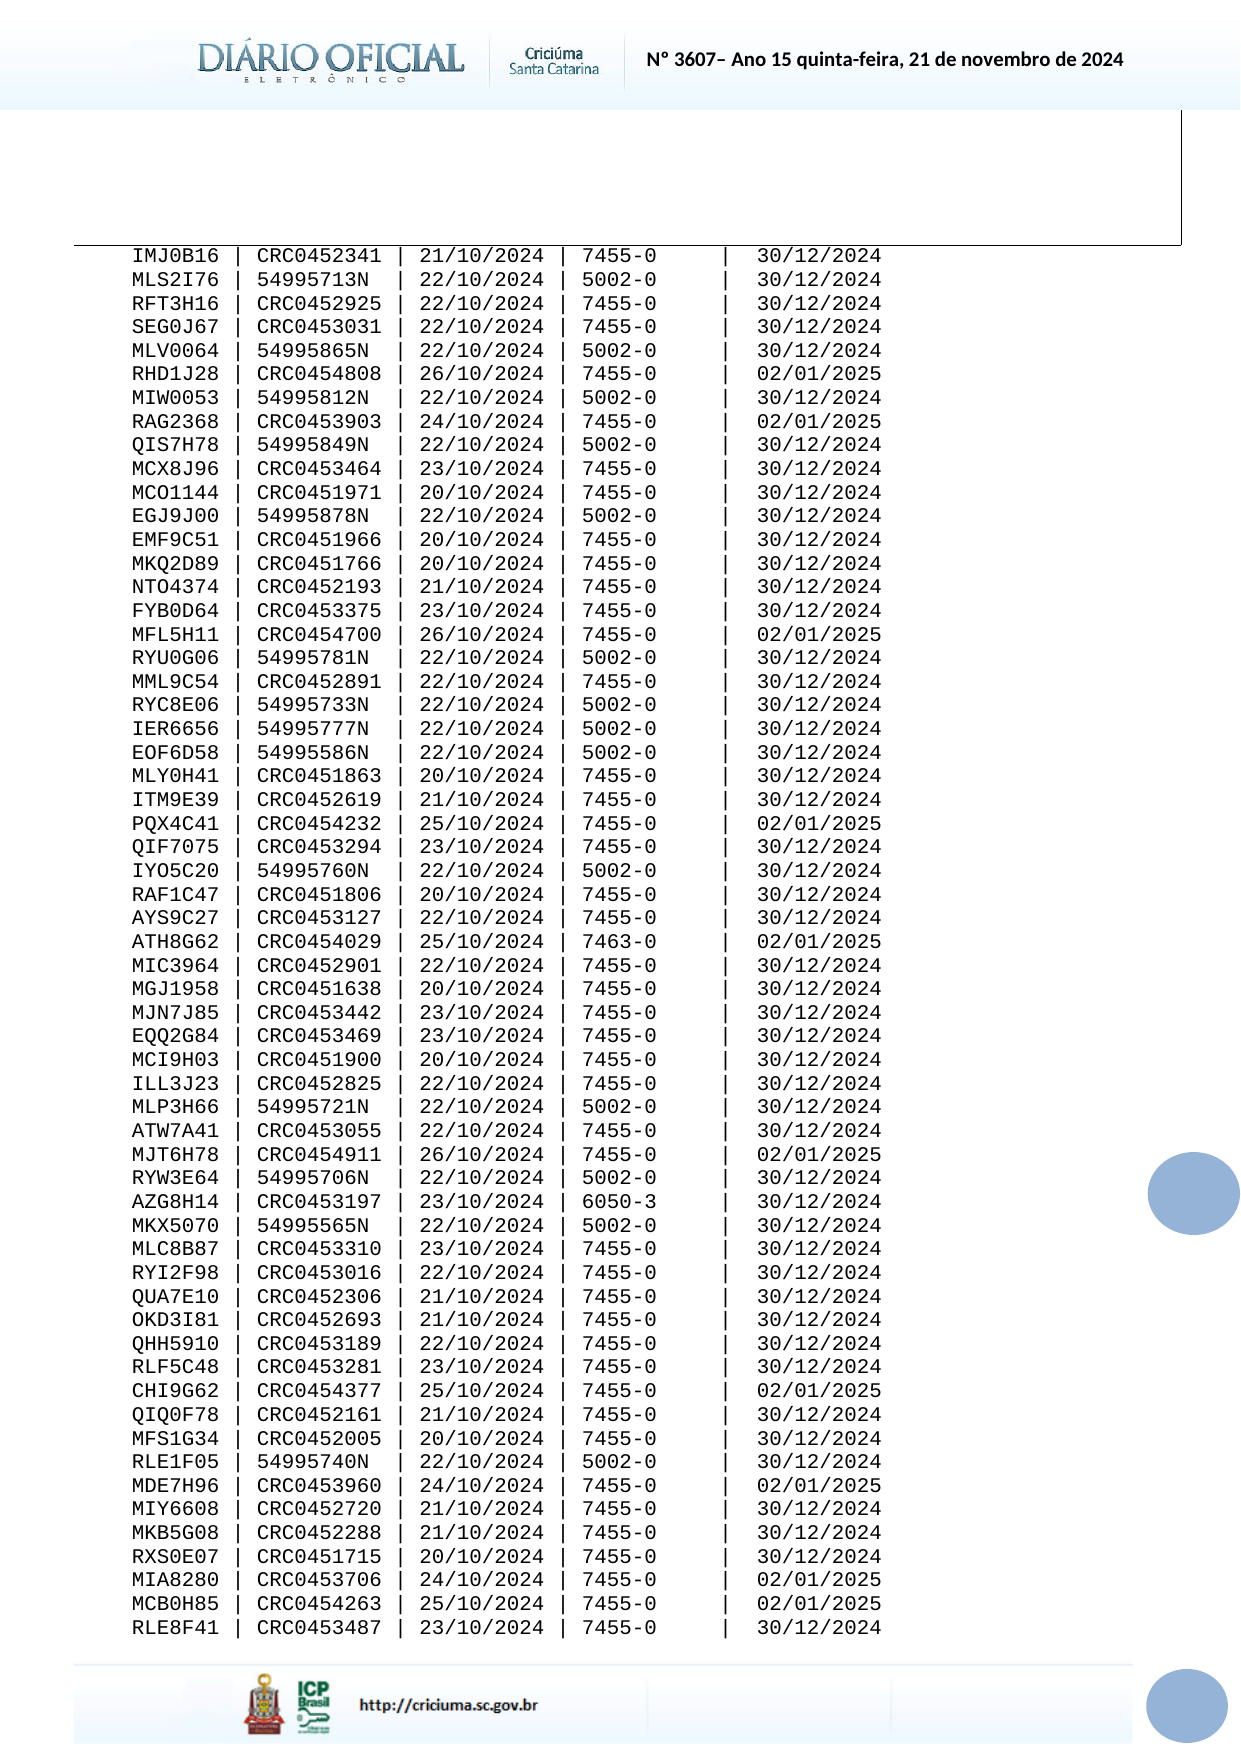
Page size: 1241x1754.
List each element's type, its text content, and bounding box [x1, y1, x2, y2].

text RLE1F05 | 54995740N | 22/10/2024 | 5002-0 | 30/12/2024 [44, 1451, 1181, 1475]
text MCX8J96 | CRC0453464 | 23/10/2024 | 7455-0 | 30/12/2024 [44, 458, 1181, 482]
text MCO1144 | CRC0451971 | 20/10/2024 | 7455-0 | 30/12/2024 [44, 482, 1181, 505]
text QIQ0F78 | CRC0452161 | 21/10/2024 | 7455-0 | 30/12/2024 [44, 1404, 1181, 1427]
text RYU0G06 | 54995781N | 22/10/2024 | 5002-0 | 30/12/2024 [44, 647, 1181, 671]
text MFL5H11 | CRC0454700 | 26/10/2024 | 7455-0 | 02/01/2025 [44, 623, 1181, 647]
text EGJ9J00 | 54995878N | 22/10/2024 | 5002-0 | 30/12/2024 [44, 505, 1181, 529]
text MLY0H41 | CRC0451863 | 20/10/2024 | 7455-0 | 30/12/2024 [44, 765, 1181, 789]
text QUA7E10 | CRC0452306 | 21/10/2024 | 7455-0 | 30/12/2024 [44, 1286, 1181, 1309]
text OKD3I81 | CRC0452693 | 21/10/2024 | 7455-0 | 30/12/2024 [44, 1309, 1181, 1333]
text MLV0064 | 54995865N | 22/10/2024 | 5002-0 | 30/12/2024 [44, 340, 1181, 363]
text EOF6D58 | 54995586N | 22/10/2024 | 5002-0 | 30/12/2024 [44, 742, 1181, 765]
text RXS0E07 | CRC0451715 | 20/10/2024 | 7455-0 | 30/12/2024 [44, 1546, 1181, 1569]
text RFT3H16 | CRC0452925 | 22/10/2024 | 7455-0 | 30/12/2024 [44, 292, 1181, 316]
text EQQ2G84 | CRC0453469 | 23/10/2024 | 7455-0 | 30/12/2024 [44, 1026, 1181, 1049]
text ILL3J23 | CRC0452825 | 22/10/2024 | 7455-0 | 30/12/2024 [44, 1073, 1181, 1096]
text MML9C54 | CRC0452891 | 22/10/2024 | 7455-0 | 30/12/2024 [44, 671, 1181, 694]
text AYS9C27 | CRC0453127 | 22/10/2024 | 7455-0 | 30/12/2024 [44, 907, 1181, 931]
text MKX5070 | 54995565N | 22/10/2024 | 5002-0 | 30/12/2024 [44, 1215, 1181, 1238]
text SEG0J67 | CRC0453031 | 22/10/2024 | 7455-0 | 30/12/2024 [44, 316, 1181, 340]
text PQX4C41 | CRC0454232 | 25/10/2024 | 7455-0 | 02/01/2025 [44, 813, 1181, 836]
text AZG8H14 | CRC0453197 | 23/10/2024 | 6050-3 | 30/12/2024 [44, 1191, 1153, 1215]
text QIF7075 | CRC0453294 | 23/10/2024 | 7455-0 | 30/12/2024 [44, 836, 1181, 860]
text MCI9H03 | CRC0451900 | 20/10/2024 | 7455-0 | 30/12/2024 [44, 1049, 1181, 1073]
text MLC8B87 | CRC0453310 | 23/10/2024 | 7455-0 | 30/12/2024 [44, 1238, 1181, 1262]
text ATW7A41 | CRC0453055 | 22/10/2024 | 7455-0 | 30/12/2024 [44, 1120, 1181, 1144]
text MGJ1958 | CRC0451638 | 20/10/2024 | 7455-0 | 30/12/2024 [44, 978, 1181, 1002]
text RAG2368 | CRC0453903 | 24/10/2024 | 7455-0 | 02/01/2025 [44, 411, 1181, 434]
text MLP3H66 | 54995721N | 22/10/2024 | 5002-0 | 30/12/2024 [44, 1096, 1181, 1120]
text MCB0H85 | CRC0454263 | 25/10/2024 | 7455-0 | 02/01/2025 [44, 1593, 1181, 1617]
text CHI9G62 | CRC0454377 | 25/10/2024 | 7455-0 | 02/01/2025 [44, 1380, 1181, 1404]
text RYI2F98 | CRC0453016 | 22/10/2024 | 7455-0 | 30/12/2024 [44, 1262, 1181, 1286]
text IYO5C20 | 54995760N | 22/10/2024 | 5002-0 | 30/12/2024 [44, 860, 1181, 884]
text IMJ0B16 | CRC0452341 | 21/10/2024 | 7455-0 | 30/12/2024 [44, 245, 1181, 269]
text MLS2I76 | 54995713N | 22/10/2024 | 5002-0 | 30/12/2024 [44, 269, 1181, 292]
text QHH5910 | CRC0453189 | 22/10/2024 | 7455-0 | 30/12/2024 [44, 1333, 1181, 1357]
text MIC3964 | CRC0452901 | 22/10/2024 | 7455-0 | 30/12/2024 [44, 954, 1181, 978]
text EMF9C51 | CRC0451966 | 20/10/2024 | 7455-0 | 30/12/2024 [44, 529, 1181, 553]
text IER6656 | 54995777N | 22/10/2024 | 5002-0 | 30/12/2024 [44, 718, 1181, 742]
text RHD1J28 | CRC0454808 | 26/10/2024 | 7455-0 | 02/01/2025 [44, 363, 1181, 387]
text MFS1G34 | CRC0452005 | 20/10/2024 | 7455-0 | 30/12/2024 [44, 1427, 1181, 1451]
text NTO4374 | CRC0452193 | 21/10/2024 | 7455-0 | 30/12/2024 [44, 576, 1181, 600]
text ATH8G62 | CRC0454029 | 25/10/2024 | 7463-0 | 02/01/2025 [44, 931, 1181, 954]
text RYC8E06 | 54995733N | 22/10/2024 | 5002-0 | 30/12/2024 [44, 694, 1181, 718]
text MJT6H78 | CRC0454911 | 26/10/2024 | 7455-0 | 02/01/2025 [44, 1144, 1181, 1167]
text QIS7H78 | 54995849N | 22/10/2024 | 5002-0 | 30/12/2024 [44, 434, 1181, 458]
text RLE8F41 | CRC0453487 | 23/10/2024 | 7455-0 | 30/12/2024 [44, 1617, 1181, 1640]
text FYB0D64 | CRC0453375 | 23/10/2024 | 7455-0 | 30/12/2024 [44, 600, 1181, 623]
text MKB5G08 | CRC0452288 | 21/10/2024 | 7455-0 | 30/12/2024 [44, 1522, 1181, 1546]
text MJN7J85 | CRC0453442 | 23/10/2024 | 7455-0 | 30/12/2024 [44, 1002, 1181, 1026]
text RAF1C47 | CRC0451806 | 20/10/2024 | 7455-0 | 30/12/2024 [44, 884, 1181, 907]
text MDE7H96 | CRC0453960 | 24/10/2024 | 7455-0 | 02/01/2025 [44, 1475, 1181, 1498]
text RLF5C48 | CRC0453281 | 23/10/2024 | 7455-0 | 30/12/2024 [44, 1357, 1181, 1380]
text RYW3E64 | 54995706N | 22/10/2024 | 5002-0 | 30/12/2024 [44, 1167, 1157, 1191]
text MIW0053 | 54995812N | 22/10/2024 | 5002-0 | 30/12/2024 [44, 387, 1181, 411]
text MIY6608 | CRC0452720 | 21/10/2024 | 7455-0 | 30/12/2024 [44, 1498, 1181, 1522]
text MIA8280 | CRC0453706 | 24/10/2024 | 7455-0 | 02/01/2025 [44, 1569, 1181, 1593]
text MKQ2D89 | CRC0451766 | 20/10/2024 | 7455-0 | 30/12/2024 [44, 553, 1181, 576]
text ITM9E39 | CRC0452619 | 21/10/2024 | 7455-0 | 30/12/2024 [44, 789, 1181, 813]
